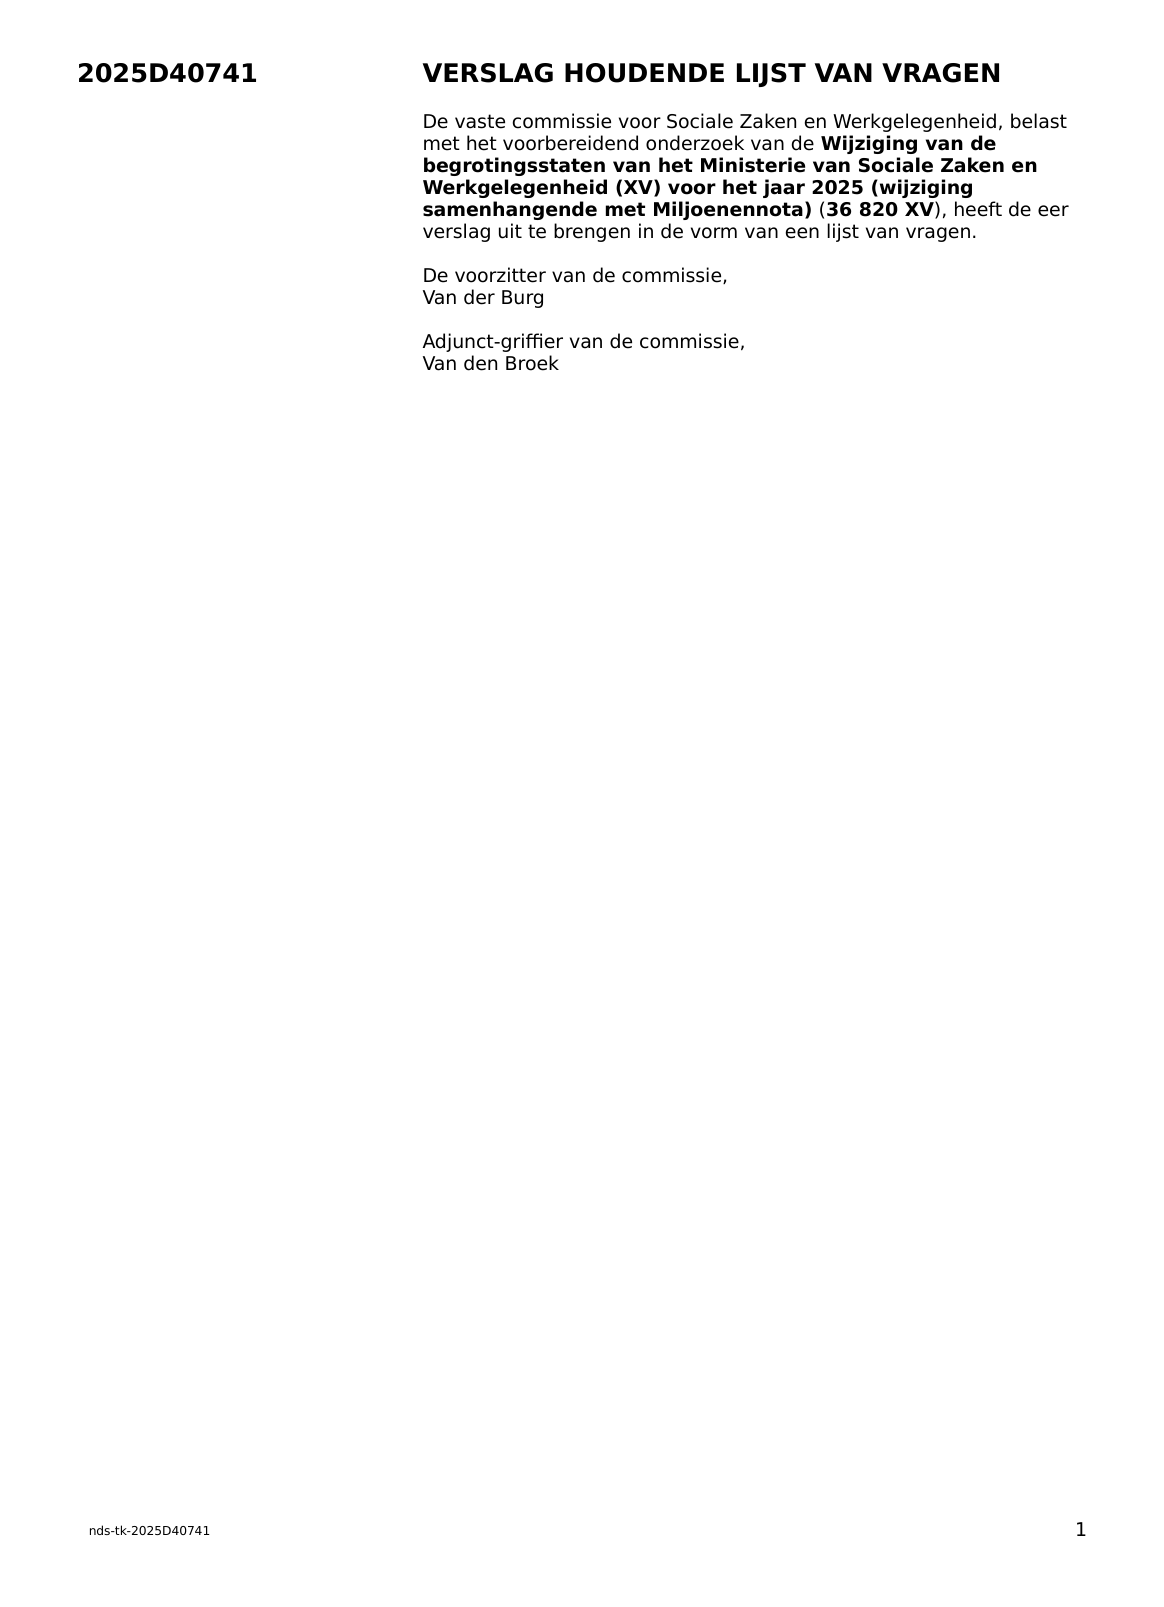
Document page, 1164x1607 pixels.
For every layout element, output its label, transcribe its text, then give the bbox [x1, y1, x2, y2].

text 2025D40741 VERSLAG HOUDENDE LIJST VAN VRAGEN [77, 59, 1087, 89]
text nds-tk-2025D40741 [88, 1524, 323, 1538]
text De voorzitter van de commissie, [422, 265, 1087, 287]
text De vaste commissie voor Sociale Zaken en Werkgelegenheid, belast met het voorbereidend onderzoek van de Wijziging van de begrotingsstaten van het Ministerie van Sociale Zaken en Werkgelegenheid (XV) voor het jaar 2025 (wijziging samenhangende met Miljoenennota) (36 820 XV), heeft de eer verslag uit te brengen in de vorm van een lijst van vragen. [422, 111, 1087, 243]
text Van den Broek [422, 353, 1087, 375]
text Van der Burg [422, 287, 1087, 309]
text Adjunct-griffier van de commissie, [422, 331, 1087, 353]
